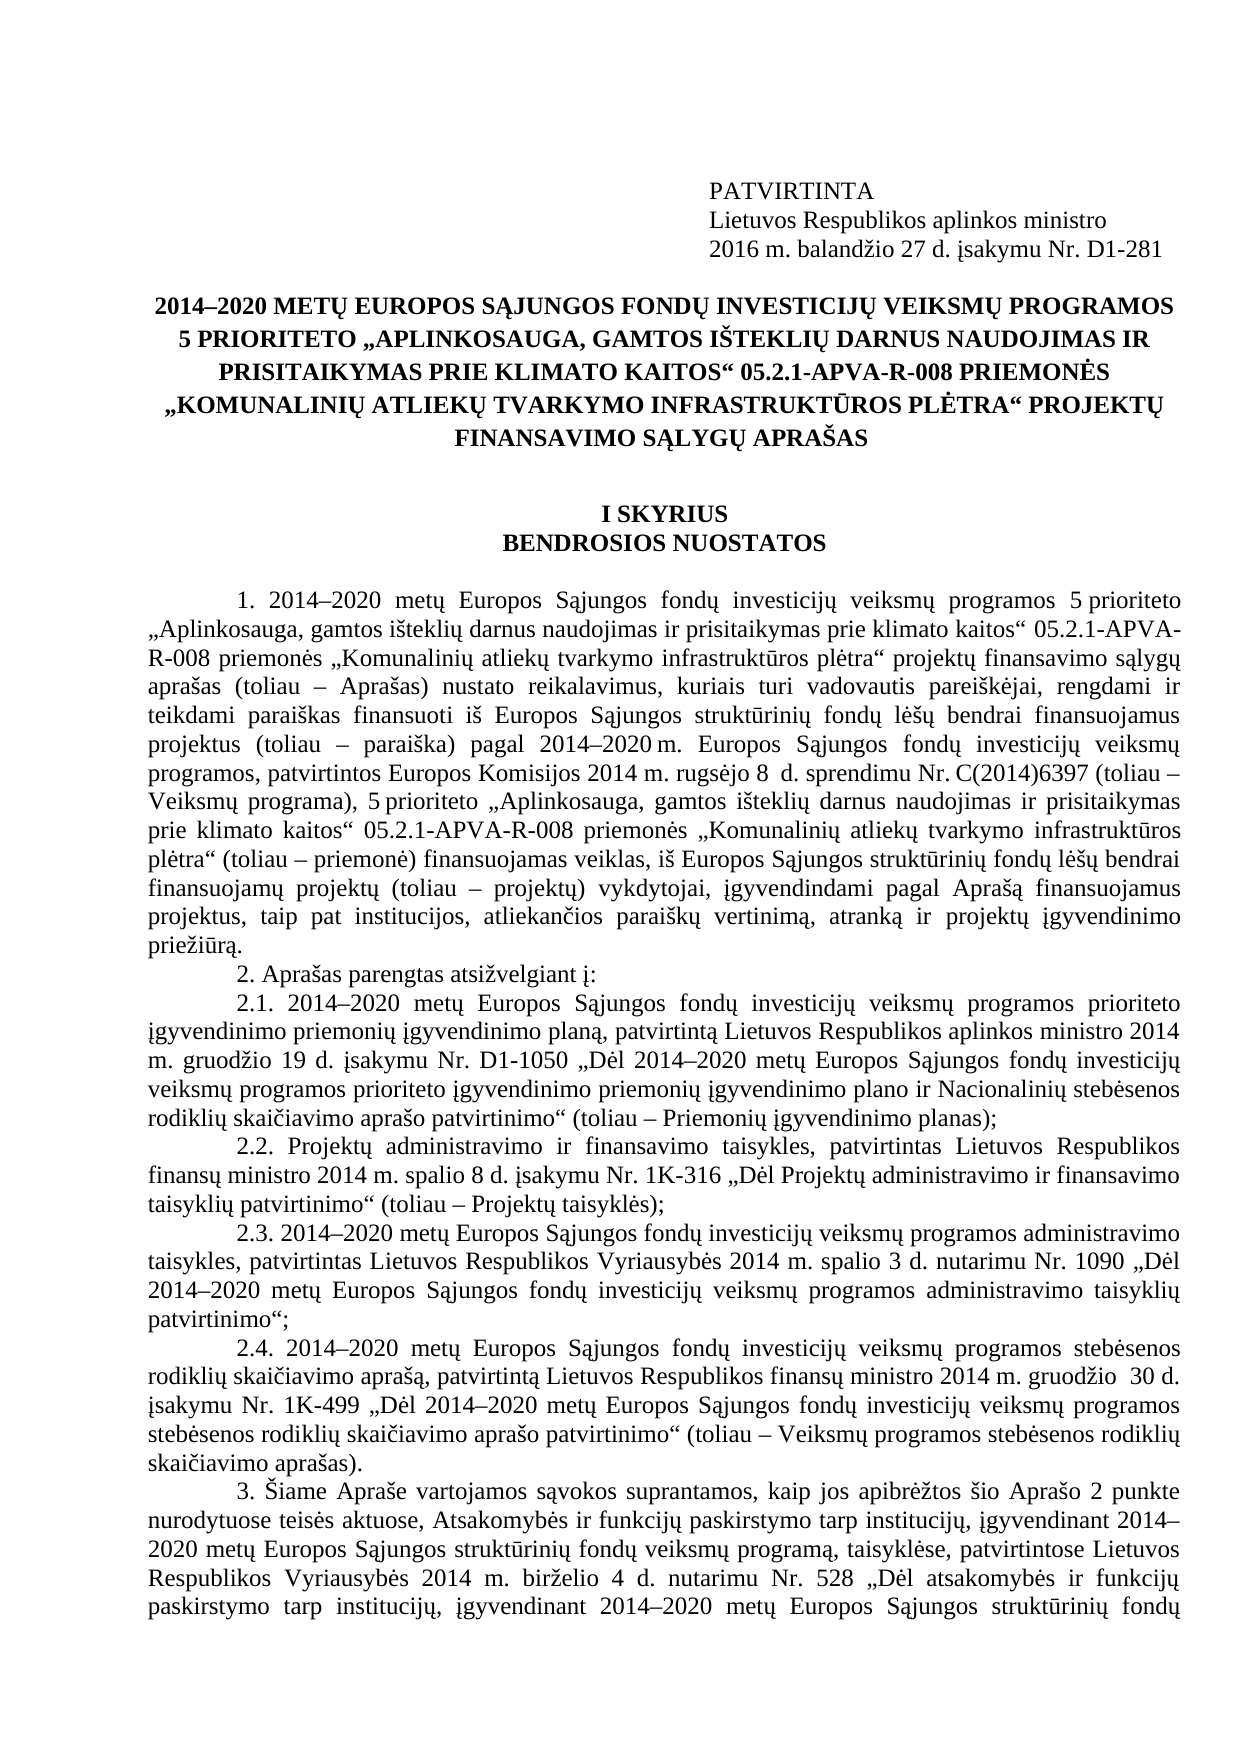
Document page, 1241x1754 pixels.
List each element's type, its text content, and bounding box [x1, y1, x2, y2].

text 2016 m. balandžio 27 d. įsakymu Nr. D1-281 [709, 234, 1181, 263]
text 1. 2014–2020 metų Europos Sąjungos fondų investicijų veiksmų programos 5 prioriteto „Aplinkosauga, gamtos išteklių darnus naudojimas ir prisitaikymas prie klimato kaitos“ 05.2.1-APVA-R-008 priemonės „Komunalinių atliekų tvarkymo infrastruktūros plėtra“ projektų finansavimo sąlygų aprašas (toliau – Aprašas) nustato reikalavimus, kuriais turi vadovautis pareiškėjai, rengdami ir teikdami paraiškas finansuoti iš Europos Sąjungos struktūrinių fondų lėšų bendrai finansuojamus projektus (toliau – paraiška) pagal 2014–2020 m. Europos Sąjungos fondų investicijų veiksmų programos, patvirtintos Europos Komisijos 2014 m. rugsėjo 8 d. sprendimu Nr. C(2014)6397 (toliau – Veiksmų programa), 5 prioriteto „Aplinkosauga, gamtos išteklių darnus naudojimas ir prisitaikymas prie klimato kaitos“ 05.2.1-APVA-R-008 priemonės „Komunalinių atliekų tvarkymo infrastruktūros plėtra“ (toliau – priemonė) finansuojamas veiklas, iš Europos Sąjungos struktūrinių fondų lėšų bendrai finansuojamų projektų (toliau – projektų) vykdytojai, įgyvendindami pagal Aprašą finansuojamus projektus, taip pat institucijos, atliekančios paraiškų vertinimą, atranką ir projektų įgyvendinimo priežiūrą. [148, 585, 1181, 959]
text 2014–2020 METŲ EUROPOS SĄJUNGOS FONDŲ INVESTICIJŲ VEIKSMŲ PROGRAMOS 5 PRIORITETO „APLINKOSAUGA, GAMTOS IŠTEKLIŲ DARNUS NAUDOJIMAS IR PRISITAIKYMAS PRIE KLIMATO KAITOS“ 05.2.1-APVA-R-008 PRIEMONĖS „KOMUNALINIŲ ATLIEKŲ TVARKYMO INFRASTRUKTŪROS PLĖTRA“ PROJEKTŲ FINANSAVIMO SĄLYGŲ APRAŠAS [148, 291, 1181, 452]
text Lietuvos Respublikos aplinkos ministro [709, 205, 1181, 234]
text PATVIRTINTA [709, 176, 1181, 205]
text 2. Aprašas parengtas atsižvelgiant į: [148, 959, 1181, 988]
text BENDROSIOS NUOSTATOS [148, 528, 1181, 556]
text 2.1. 2014–2020 metų Europos Sąjungos fondų investicijų veiksmų programos prioriteto įgyvendinimo priemonių įgyvendinimo planą, patvirtintą Lietuvos Respublikos aplinkos ministro 2014 m. gruodžio 19 d. įsakymu Nr. D1-1050 „Dėl 2014–2020 metų Europos Sąjungos fondų investicijų veiksmų programos prioriteto įgyvendinimo priemonių įgyvendinimo plano ir Nacionalinių stebėsenos rodiklių skaičiavimo aprašo patvirtinimo“ (toliau – Priemonių įgyvendinimo planas); [148, 988, 1181, 1131]
text 2.2. Projektų administravimo ir finansavimo taisykles, patvirtintas Lietuvos Respublikos finansų ministro 2014 m. spalio 8 d. įsakymu Nr. 1K-316 „Dėl Projektų administravimo ir finansavimo taisyklių patvirtinimo“ (toliau – Projektų taisyklės); [148, 1131, 1181, 1218]
text 3. Šiame Apraše vartojamos sąvokos suprantamos, kaip jos apibrėžtos šio Aprašo 2 punkte nurodytuose teisės aktuose, Atsakomybės ir funkcijų paskirstymo tarp institucijų, įgyvendinant 2014–2020 metų Europos Sąjungos struktūrinių fondų veiksmų programą, taisyklėse, patvirtintose Lietuvos Respublikos Vyriausybės 2014 m. birželio 4 d. nutarimu Nr. 528 „Dėl atsakomybės ir funkcijų paskirstymo tarp institucijų, įgyvendinant 2014–2020 metų Europos Sąjungos struktūrinių fondų [148, 1476, 1181, 1620]
text 2.4. 2014–2020 metų Europos Sąjungos fondų investicijų veiksmų programos stebėsenos rodiklių skaičiavimo aprašą, patvirtintą Lietuvos Respublikos finansų ministro 2014 m. gruodžio 30 d. įsakymu Nr. 1K-499 „Dėl 2014–2020 metų Europos Sąjungos fondų investicijų veiksmų programos stebėsenos rodiklių skaičiavimo aprašo patvirtinimo“ (toliau – Veiksmų programos stebėsenos rodiklių skaičiavimo aprašas). [148, 1333, 1181, 1476]
text I SKYRIUS [148, 499, 1181, 528]
text 2.3. 2014–2020 metų Europos Sąjungos fondų investicijų veiksmų programos administravimo taisykles, patvirtintas Lietuvos Respublikos Vyriausybės 2014 m. spalio 3 d. nutarimu Nr. 1090 „Dėl 2014–2020 metų Europos Sąjungos fondų investicijų veiksmų programos administravimo taisyklių patvirtinimo“; [148, 1218, 1181, 1333]
